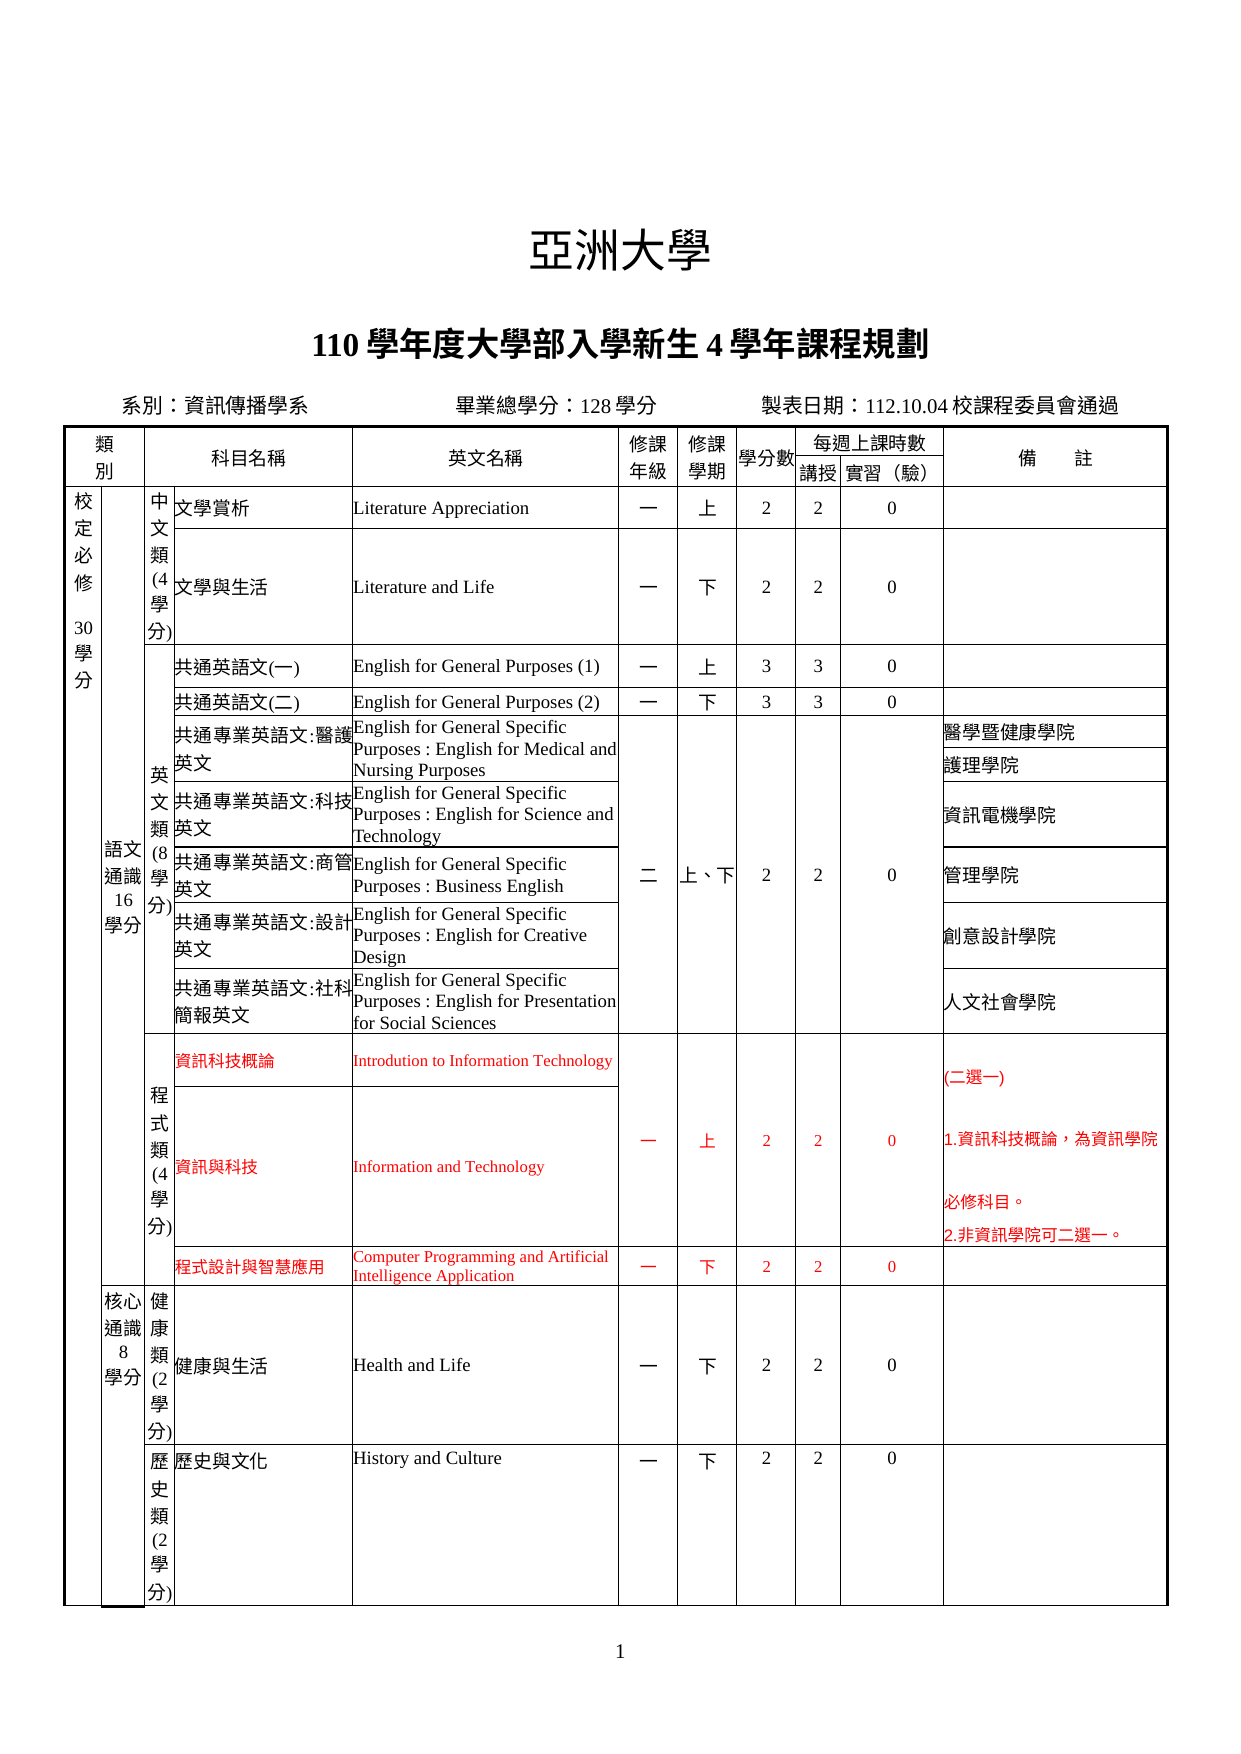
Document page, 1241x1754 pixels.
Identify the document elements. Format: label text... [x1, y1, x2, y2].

table_cell (二選一) 1.資訊科技概論，為資訊學院必修科目。 2.非資訊學院可二選一。 [944, 1034, 1166, 1246]
table_header 學分數 [737, 428, 795, 486]
table_cell 上 [678, 1034, 736, 1246]
table_cell Introdution to Information Technology [353, 1034, 618, 1086]
table_cell English for General Specific Purposes : English for Creative Design [353, 903, 618, 967]
table_cell 2 [796, 716, 840, 1033]
table_cell 2 [796, 1034, 840, 1246]
table_cell 程式類 (4學分) [145, 1034, 174, 1285]
table_cell 文學賞析 [175, 487, 352, 528]
table_cell Literature and Life [353, 529, 618, 644]
table_cell 2 [796, 1247, 840, 1285]
table_header 修課 年級 [619, 428, 677, 486]
table_cell 歷史類 (2學分) [145, 1445, 174, 1604]
table_cell 醫學暨健康學院 [944, 716, 1166, 747]
table_cell 護理學院 [944, 748, 1166, 781]
table_cell 0 [841, 1247, 943, 1285]
table_cell 共通英語文(二) [175, 688, 352, 715]
table_cell 共通專業英語文:醫護英文 [175, 716, 352, 781]
table_cell 2 [737, 1445, 795, 1604]
table_cell 0 [841, 1034, 943, 1246]
table_cell [944, 645, 1166, 687]
table_cell 人文社會學院 [944, 969, 1166, 1033]
table_cell 下 [678, 1247, 736, 1285]
table_cell 0 [841, 529, 943, 644]
text 系別：資訊傳播學系 畢業總學分：128學分 製表日期：112.10.04校課程委員會通過 [110, 362, 1118, 425]
table_cell 0 [841, 1286, 943, 1444]
table_cell 程式設計與智慧應用 [175, 1247, 352, 1285]
table_cell 3 [796, 645, 840, 687]
table_cell 管理學院 [944, 848, 1166, 902]
table_cell 0 [841, 487, 943, 528]
table_cell 中文類 (4學分) [145, 487, 174, 644]
table_cell [944, 1286, 1166, 1444]
table_cell English for General Specific Purposes : English for Medical and Nursing Purposes [353, 716, 618, 781]
table_cell 資訊與科技 [175, 1087, 352, 1246]
table_cell 一 [619, 1034, 677, 1246]
table_cell 一 [619, 1286, 677, 1444]
table_cell 3 [737, 688, 795, 715]
table_cell 一 [619, 688, 677, 715]
table_cell 英文類 (8學分) [145, 645, 174, 1033]
table_header 英文名稱 [353, 428, 618, 486]
text 亞洲大學 [118, 175, 1122, 300]
table_cell [944, 487, 1166, 528]
table_cell Literature Appreciation [353, 487, 618, 528]
table_cell History and Culture [353, 1445, 618, 1604]
table_cell 共通專業英語文:科技英文 [175, 782, 352, 846]
table_cell 資訊電機學院 [944, 782, 1166, 846]
table_cell 2 [796, 529, 840, 644]
table_cell 2 [737, 1034, 795, 1246]
table_cell [944, 1247, 1166, 1285]
table_cell English for General Purposes (2) [353, 688, 618, 715]
table_cell English for General Specific Purposes : Business English [353, 848, 618, 902]
table_cell 共通專業英語文:商管英文 [175, 848, 352, 902]
table_cell 講授 [796, 456, 840, 486]
table_cell 一 [619, 1445, 677, 1604]
table_cell 2 [796, 1445, 840, 1604]
table_cell Information and Technology [353, 1087, 618, 1246]
table_cell 2 [737, 716, 795, 1033]
table_cell 2 [737, 1286, 795, 1444]
table_cell [944, 688, 1166, 715]
text 110學年度大學部入學新生4學年課程規劃 [118, 300, 1122, 362]
table_cell 共通專業英語文:社科簡報英文 [175, 969, 352, 1033]
table_cell English for General Specific Purposes : English for Science and Technology [353, 782, 618, 846]
table_cell 2 [737, 487, 795, 528]
table_cell 下 [678, 1445, 736, 1604]
table_cell 一 [619, 645, 677, 687]
table_cell 健康與生活 [175, 1286, 352, 1444]
table_cell 下 [678, 529, 736, 644]
table_cell 0 [841, 688, 943, 715]
table_cell 2 [796, 1286, 840, 1444]
table_cell 一 [619, 529, 677, 644]
table_cell 創意設計學院 [944, 903, 1166, 967]
table_cell 上、下 [678, 716, 736, 1033]
table_cell 0 [841, 716, 943, 1033]
table_cell 2 [796, 487, 840, 528]
table_cell 3 [796, 688, 840, 715]
table_cell 3 [737, 645, 795, 687]
table_cell 語文通識 16 學分 [102, 487, 144, 1285]
table_cell English for General Specific Purposes : English for Presentation for Social Sciences [353, 969, 618, 1033]
table_cell 二 [619, 716, 677, 1033]
table_header 每週上課時數 [796, 428, 943, 455]
table_cell 資訊科技概論 [175, 1034, 352, 1086]
table_cell 共通英語文(一) [175, 645, 352, 687]
table_header 科目名稱 [145, 428, 352, 486]
table_cell English for General Purposes (1) [353, 645, 618, 687]
table_cell 文學與生活 [175, 529, 352, 644]
table_cell 0 [841, 645, 943, 687]
table_cell 共通專業英語文:設計英文 [175, 903, 352, 967]
table_cell 校 定 必 修 30 學 分 [66, 487, 101, 1604]
table_cell 上 [678, 487, 736, 528]
table_cell [944, 529, 1166, 644]
table_cell 上 [678, 645, 736, 687]
table_cell [944, 1445, 1166, 1604]
table_header 修課 學期 [678, 428, 736, 486]
table_header 備 註 [944, 428, 1166, 486]
table_cell 下 [678, 1286, 736, 1444]
table_cell 下 [678, 688, 736, 715]
table_cell 一 [619, 487, 677, 528]
table_cell 核心通識 8 學分 [102, 1286, 144, 1604]
table_cell 2 [737, 529, 795, 644]
table_cell 0 [841, 1445, 943, 1604]
table_cell Computer Programming and Artificial Intelligence Application [353, 1247, 618, 1285]
table_cell 2 [737, 1247, 795, 1285]
table_cell 歷史與文化 [175, 1445, 352, 1604]
table_header 類 別 [66, 428, 144, 486]
table_cell 一 [619, 1247, 677, 1285]
table_cell 健康類 (2學分) [145, 1286, 174, 1444]
table_cell 實習（驗） [841, 456, 943, 486]
table_cell Health and Life [353, 1286, 618, 1444]
